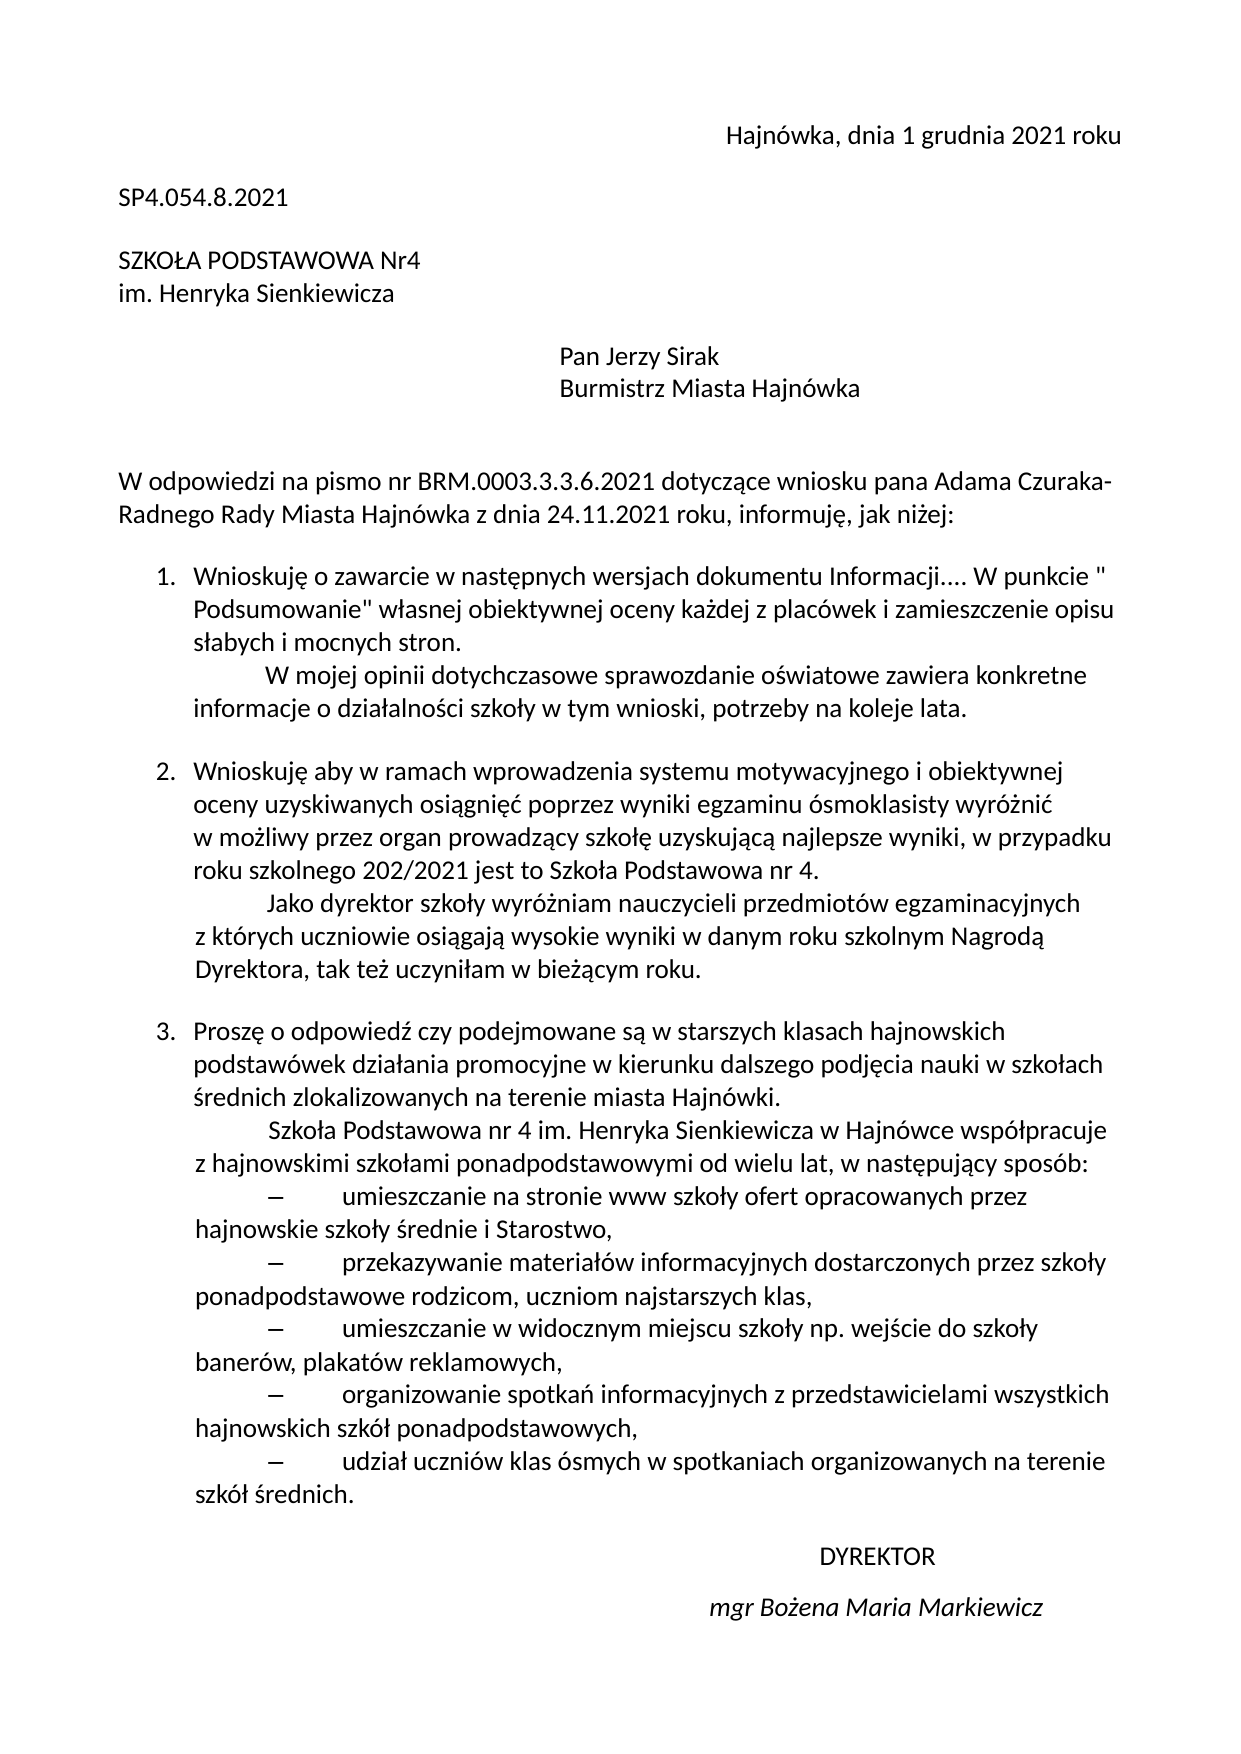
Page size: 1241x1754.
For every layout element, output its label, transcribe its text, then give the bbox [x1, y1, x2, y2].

text DYREKTOR [633, 1539, 1122, 1572]
text SP4.054.8.2021 [118, 181, 1122, 214]
text Hajnówka, dnia 1 grudnia 2021 roku [118, 118, 1122, 151]
list udział uczniów klas ósmych w spotkaniach organizowanych na terenie szkół średnich. [195, 1444, 1122, 1510]
list umieszczanie na stronie www szkoły ofert opracowanych przez hajnowskie szkoły średnie i Starostwo, [195, 1179, 1122, 1246]
text Szkoła Podstawowa nr 4 im. Henryka Sienkiewicza w Hajnówce współpracuje z hajnowskimi szkołami ponadpodstawowymi od wielu lat, w następujący sposób: [195, 1113, 1122, 1179]
list Wnioskuję aby w ramach wprowadzenia systemu motywacyjnego i obiektywnej oceny uzyskiwanych osiągnięć poprzez wyniki egzaminu ósmoklasisty wyróżnić w możliwy przez organ prowadzący szkołę uzyskującą najlepsze wyniki, w przypadku roku szkolnego 202/2021 jest to Szkoła Podstawowa nr 4. [156, 754, 1122, 886]
text im. Henryka Sienkiewicza [118, 276, 1122, 309]
list przekazywanie materiałów informacyjnych dostarczonych przez szkoły ponadpodstawowe rodzicom, uczniom najstarszych klas, [195, 1246, 1122, 1312]
text Burmistrz Miasta Hajnówka [559, 372, 1122, 405]
text Jako dyrektor szkoły wyróżniam nauczycieli przedmiotów egzaminacyjnych z których uczniowie osiągają wysokie wyniki w danym roku szkolnym Nagrodą Dyrektora, tak też uczyniłam w bieżącym roku. [195, 886, 1122, 985]
text SZKOŁA PODSTAWOWA Nr4 [118, 243, 1122, 276]
text mgr Bożena Maria Markiewicz [633, 1590, 1122, 1623]
list organizowanie spotkań informacyjnych z przedstawicielami wszystkich hajnowskich szkół ponadpodstawowych, [195, 1378, 1122, 1444]
text W odpowiedzi na pismo nr BRM.0003.3.3.6.2021 dotyczące wniosku pana Adama Czuraka-Radnego Rady Miasta Hajnówka z dnia 24.11.2021 roku, informuję, jak niżej: [118, 464, 1122, 530]
list Wnioskuję o zawarcie w następnych wersjach dokumentu Informacji.... W punkcie " Podsumowanie" własnej obiektywnej oceny każdej z placówek i zamieszczenie opisu słabych i mocnych stron. [156, 559, 1122, 658]
list Proszę o odpowiedź czy podejmowane są w starszych klasach hajnowskich podstawówek działania promocyjne w kierunku dalszego podjęcia nauki w szkołach średnich zlokalizowanych na terenie miasta Hajnówki. [156, 1014, 1122, 1113]
text W mojej opinii dotychczasowe sprawozdanie oświatowe zawiera konkretne informacje o działalności szkoły w tym wnioski, potrzeby na koleje lata. [193, 658, 1122, 724]
list umieszczanie w widocznym miejscu szkoły np. wejście do szkoły banerów, plakatów reklamowych, [195, 1312, 1122, 1378]
text Pan Jerzy Sirak [559, 339, 1122, 372]
